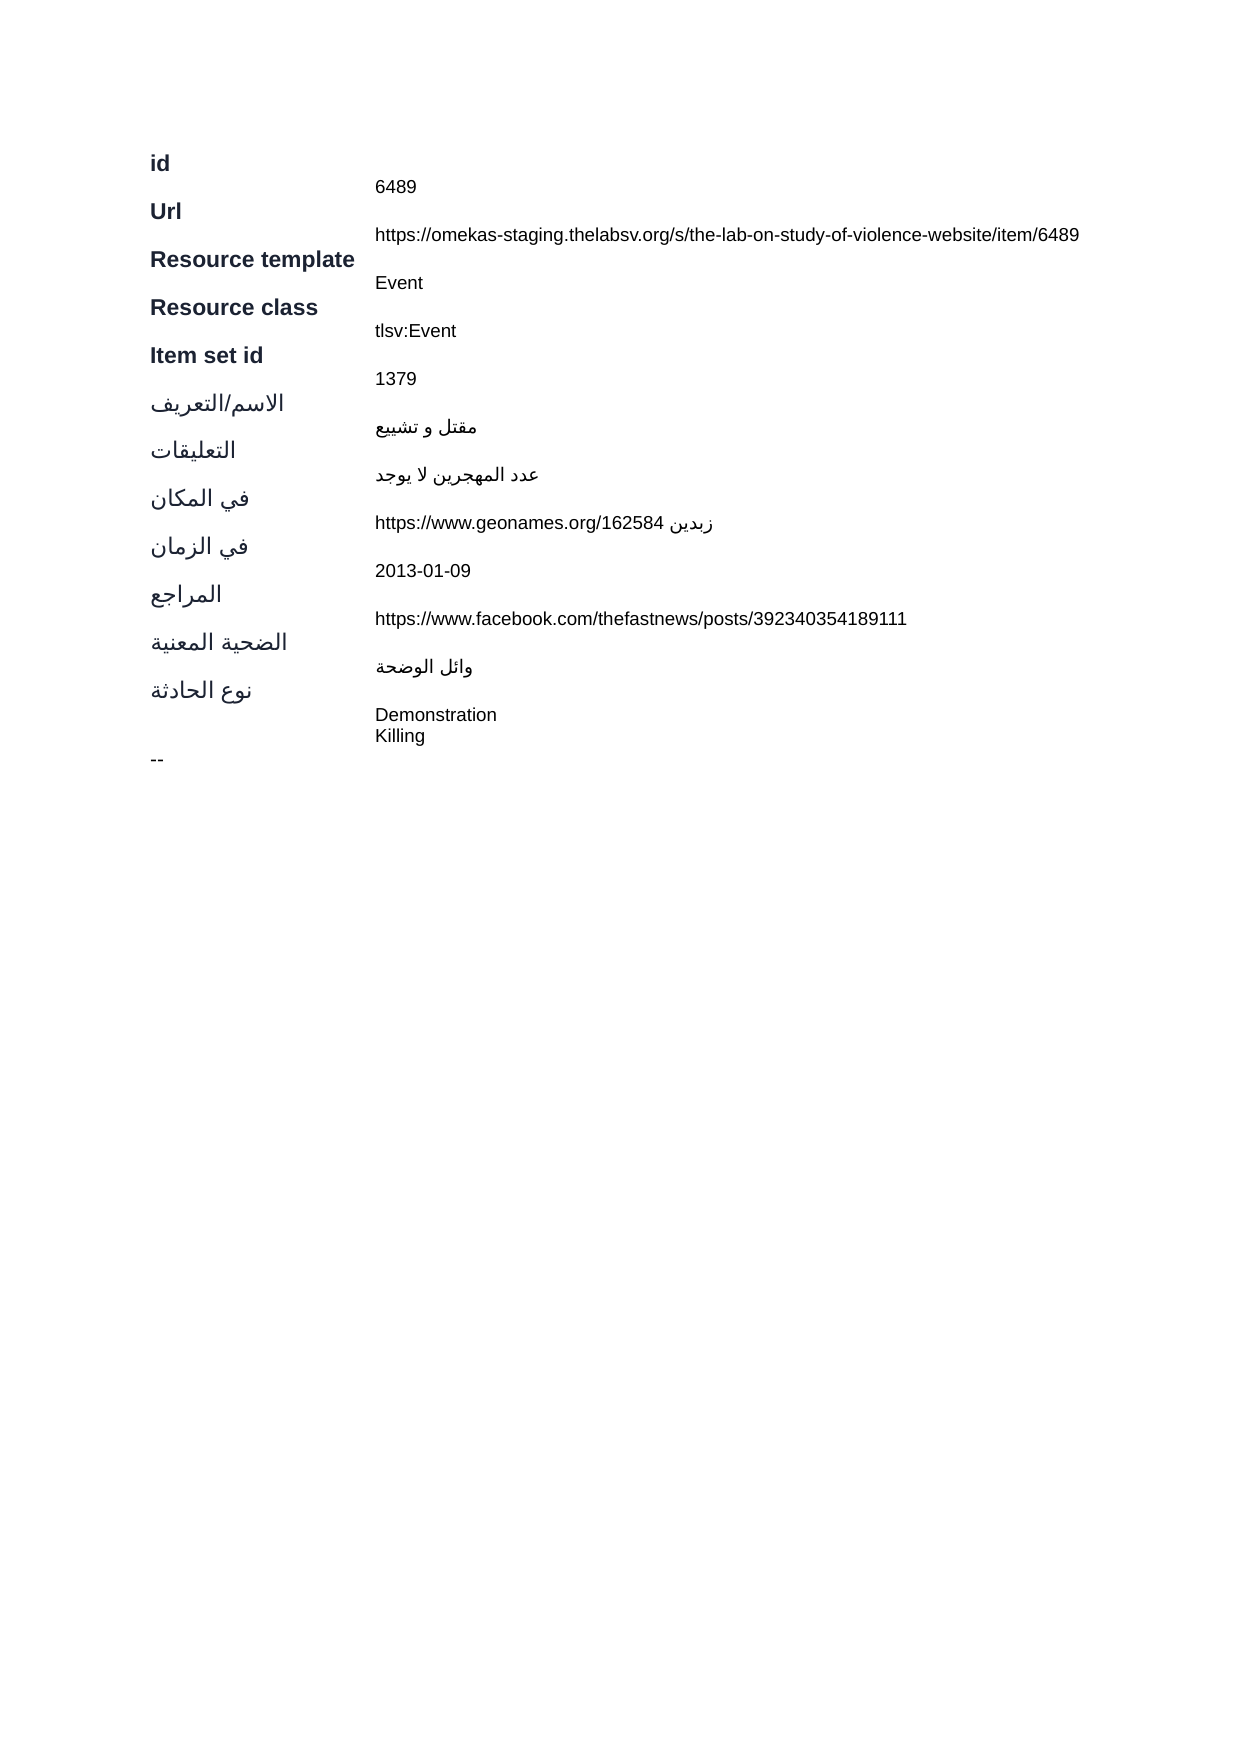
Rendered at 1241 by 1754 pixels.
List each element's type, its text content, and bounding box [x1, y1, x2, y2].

text 1379 [375, 368, 1090, 389]
text في المكان [150, 485, 1090, 512]
text عدد المهجرين لا يوجد [375, 464, 1090, 485]
text 6489 [375, 176, 1090, 198]
text -- [150, 747, 1090, 771]
text https://omekas-staging.thelabsv.org/s/the-lab-on-study-of-violence-website/item/6489 [375, 224, 1090, 246]
text Event [375, 272, 1090, 294]
text الضحية المعنية [150, 629, 1090, 656]
text Killing [375, 725, 1090, 747]
text Resource class [150, 294, 1090, 320]
text https://www.facebook.com/thefastnews/posts/392340354189111 [375, 608, 1090, 629]
text الاسم/التعريف [150, 389, 1090, 416]
text التعليقات [150, 437, 1090, 464]
text Url [150, 198, 1090, 224]
text Item set id [150, 342, 1090, 368]
text https://www.geonames.org/162584 زبدين [375, 512, 1090, 533]
text 2013-01-09 [375, 560, 1090, 581]
text وائل الوضحة [375, 656, 1090, 677]
text في الزمان [150, 533, 1090, 560]
text Resource template [150, 246, 1090, 272]
text نوع الحادثة [150, 677, 1090, 703]
text Demonstration [375, 703, 1090, 725]
text id [150, 150, 1090, 176]
text المراجع [150, 581, 1090, 608]
text tlsv:Event [375, 320, 1090, 342]
text مقتل و تشييع [375, 416, 1090, 437]
